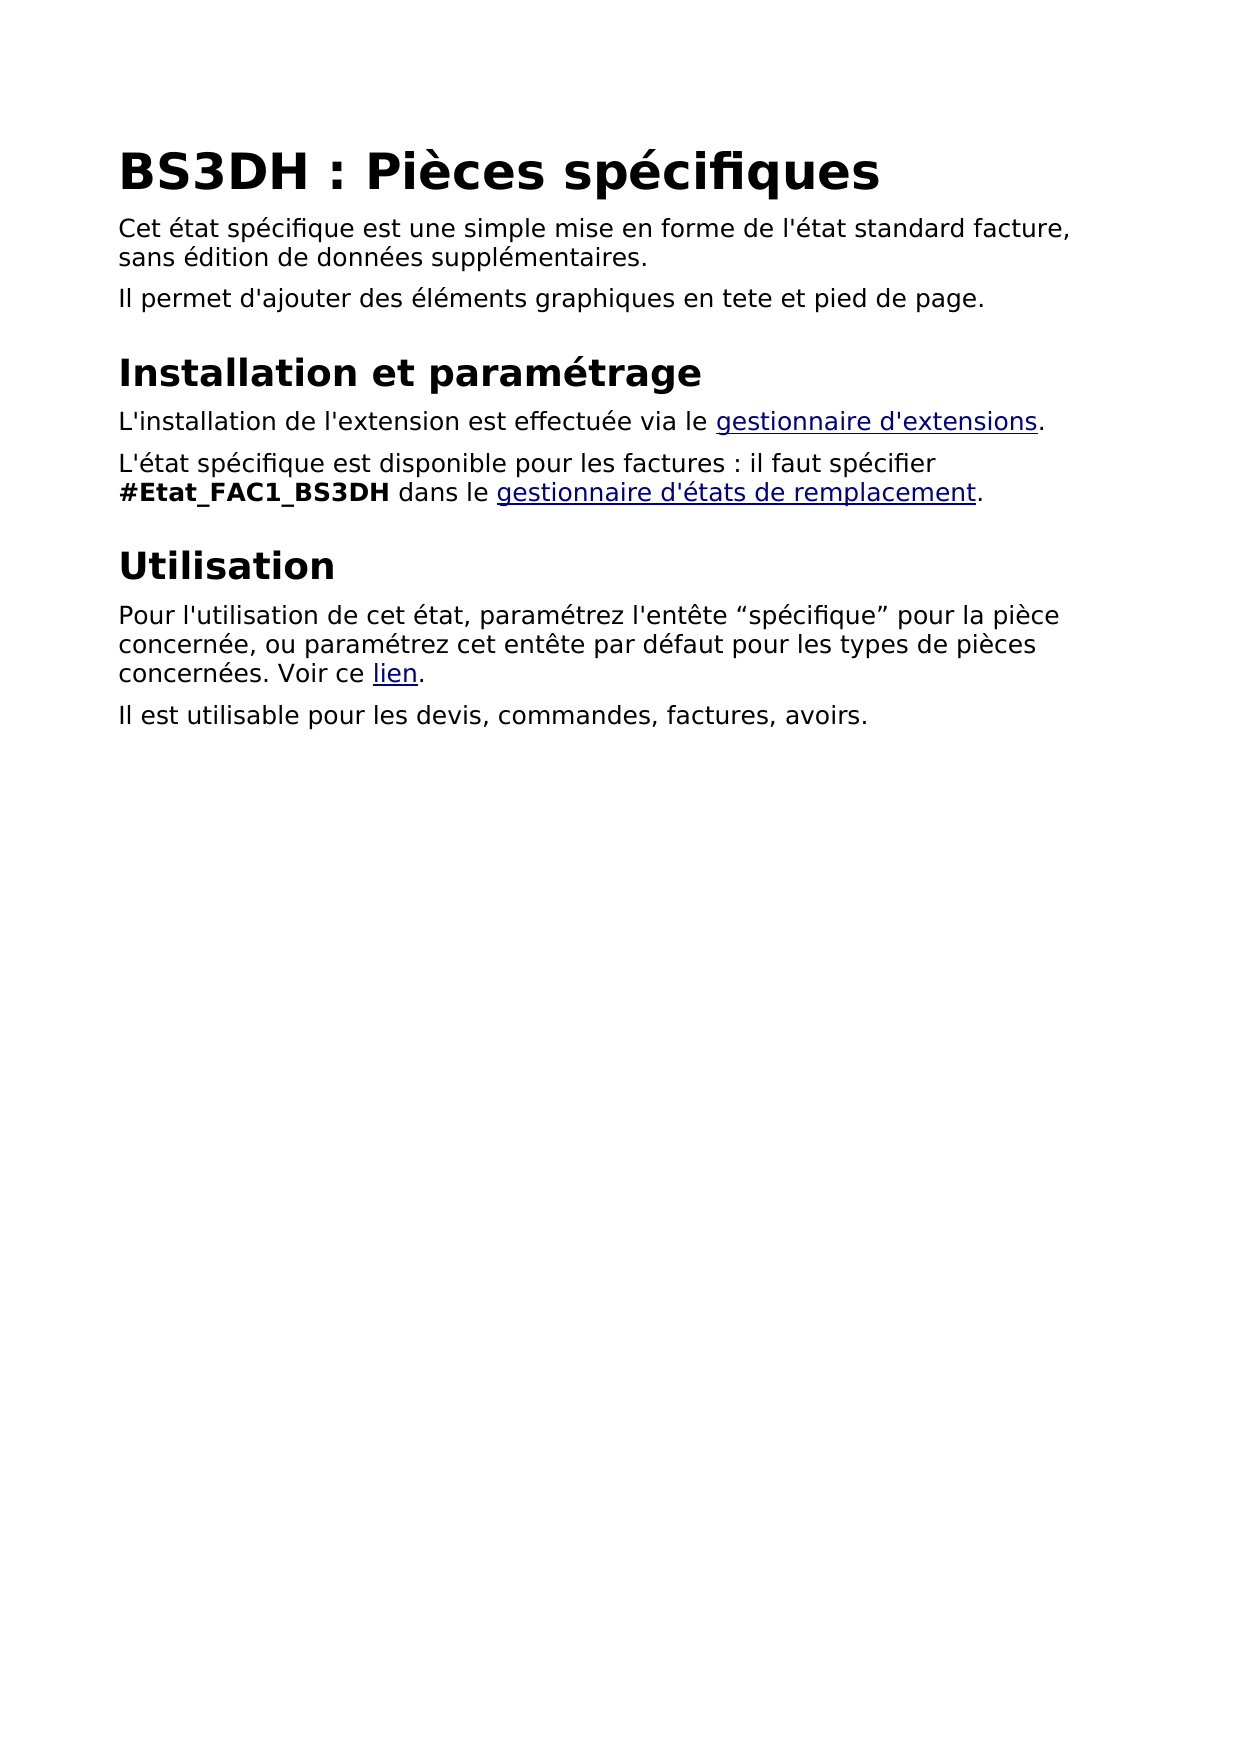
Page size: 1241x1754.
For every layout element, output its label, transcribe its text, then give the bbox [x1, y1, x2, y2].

subtitle Utilisation [118, 545, 1122, 589]
text Cet état spécifique est une simple mise en forme de l'état standard facture, sans édition de données supplémentaires. [118, 214, 1122, 272]
text Il permet d'ajouter des éléments graphiques en tete et pied de page. [118, 285, 1122, 314]
subtitle BS3DH : Pièces spécifiques [118, 143, 1122, 201]
text Pour l'utilisation de cet état, paramétrez l'entête “spécifique” pour la pièce concernée, ou paramétrez cet entête par défaut pour les types de pièces concernées. Voir ce lien. [118, 601, 1122, 689]
subtitle Installation et paramétrage [118, 351, 1122, 395]
text L'installation de l'extension est effectuée via le gestionnaire d'extensions. [118, 407, 1122, 437]
text Il est utilisable pour les devis, commandes, factures, avoirs. [118, 701, 1122, 730]
text L'état spécifique est disponible pour les factures : il faut spécifier #Etat_FAC1_BS3DH dans le gestionnaire d'états de remplacement. [118, 449, 1122, 507]
